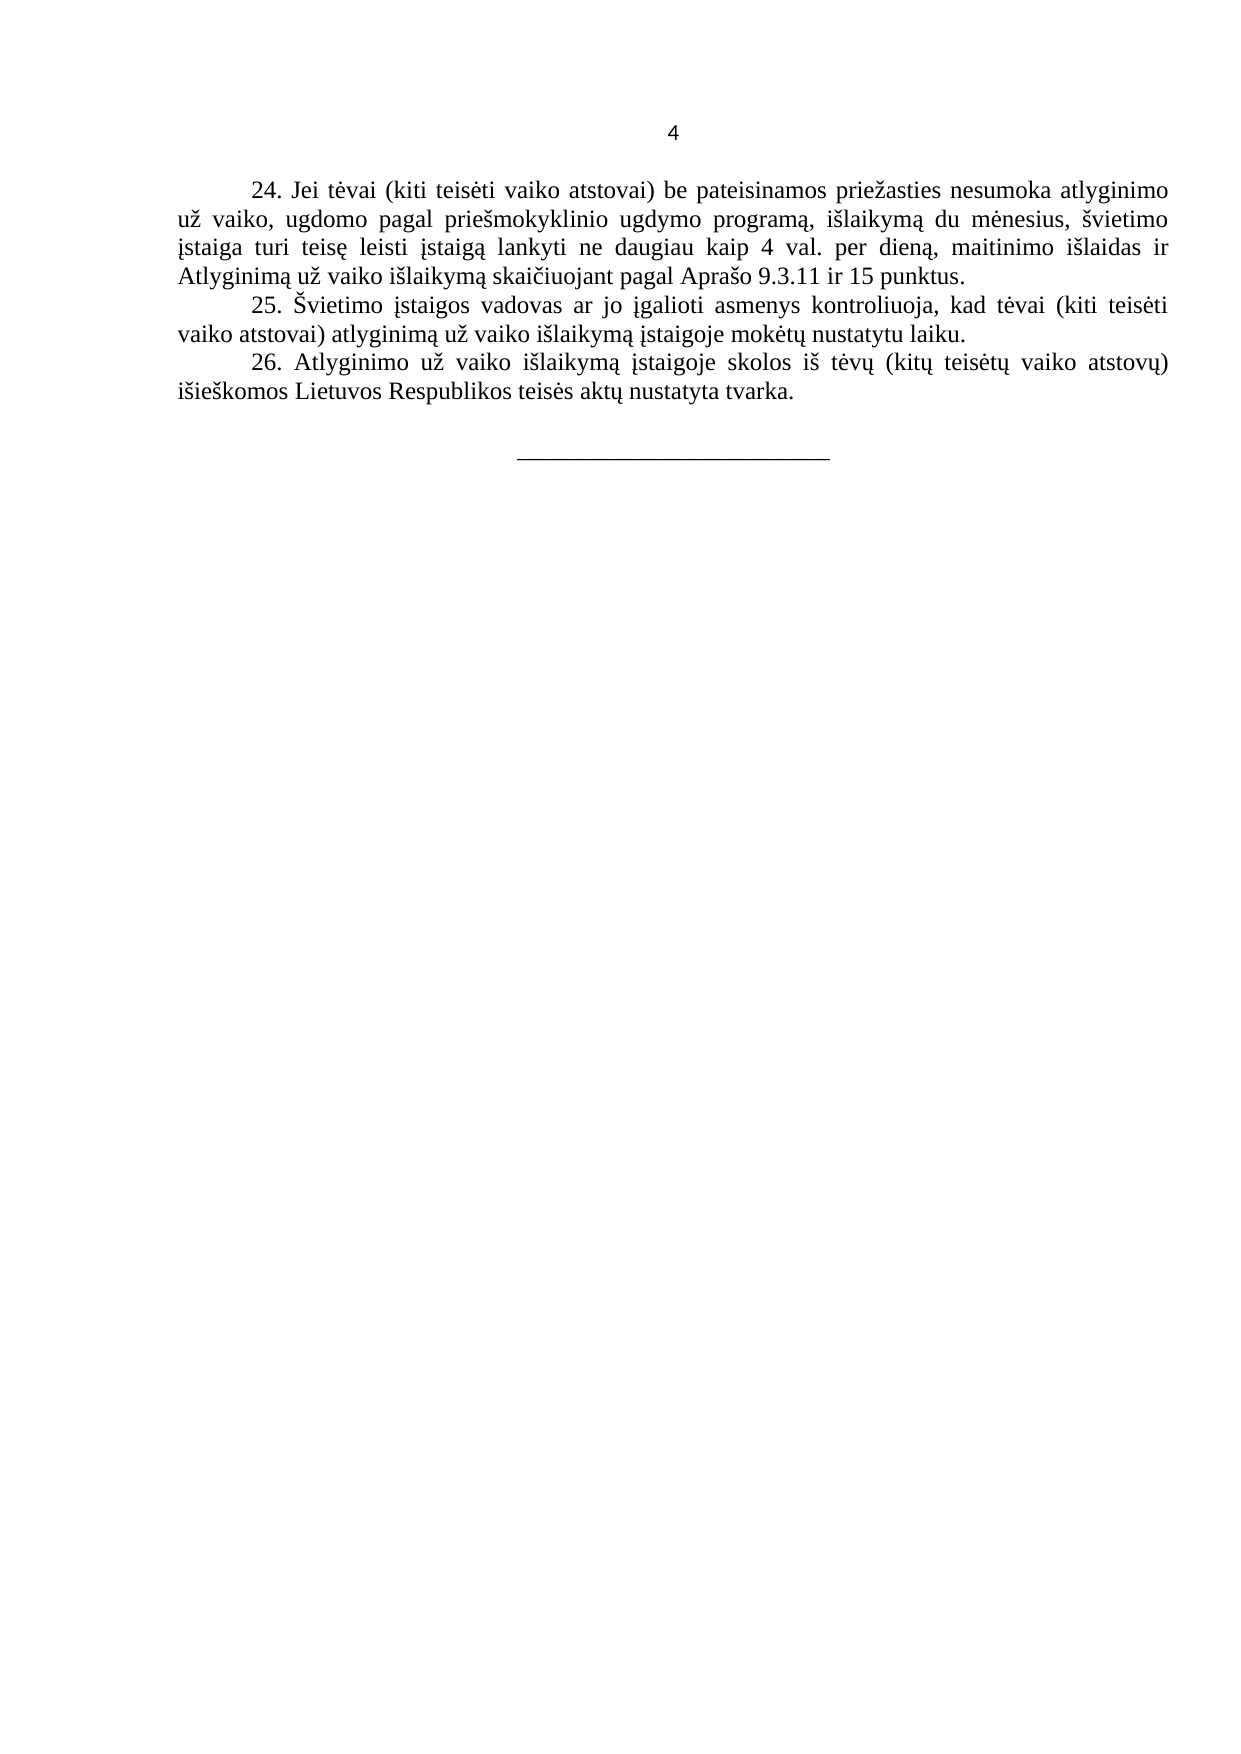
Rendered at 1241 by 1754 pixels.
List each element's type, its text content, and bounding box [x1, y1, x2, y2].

text 25. Švietimo įstaigos vadovas ar jo įgalioti asmenys kontroliuoja, kad tėvai (kiti teisėti vaiko atstovai) atlyginimą už vaiko išlaikymą įstaigoje mokėtų nustatytu laiku. [177, 290, 1169, 347]
text _________________________ [177, 434, 1169, 462]
text 24. Jei tėvai (kiti teisėti vaiko atstovai) be pateisinamos priežasties nesumoka atlyginimo už vaiko, ugdomo pagal priešmokyklinio ugdymo programą, išlaikymą du mėnesius, švietimo įstaiga turi teisę leisti įstaigą lankyti ne daugiau kaip 4 val. per dieną, maitinimo išlaidas ir Atlyginimą už vaiko išlaikymą skaičiuojant pagal Aprašo 9.3.11 ir 15 punktus. [177, 175, 1169, 290]
text 26. Atlyginimo už vaiko išlaikymą įstaigoje skolos iš tėvų (kitų teisėtų vaiko atstovų) išieškomos Lietuvos Respublikos teisės aktų nustatyta tvarka. [177, 347, 1169, 405]
